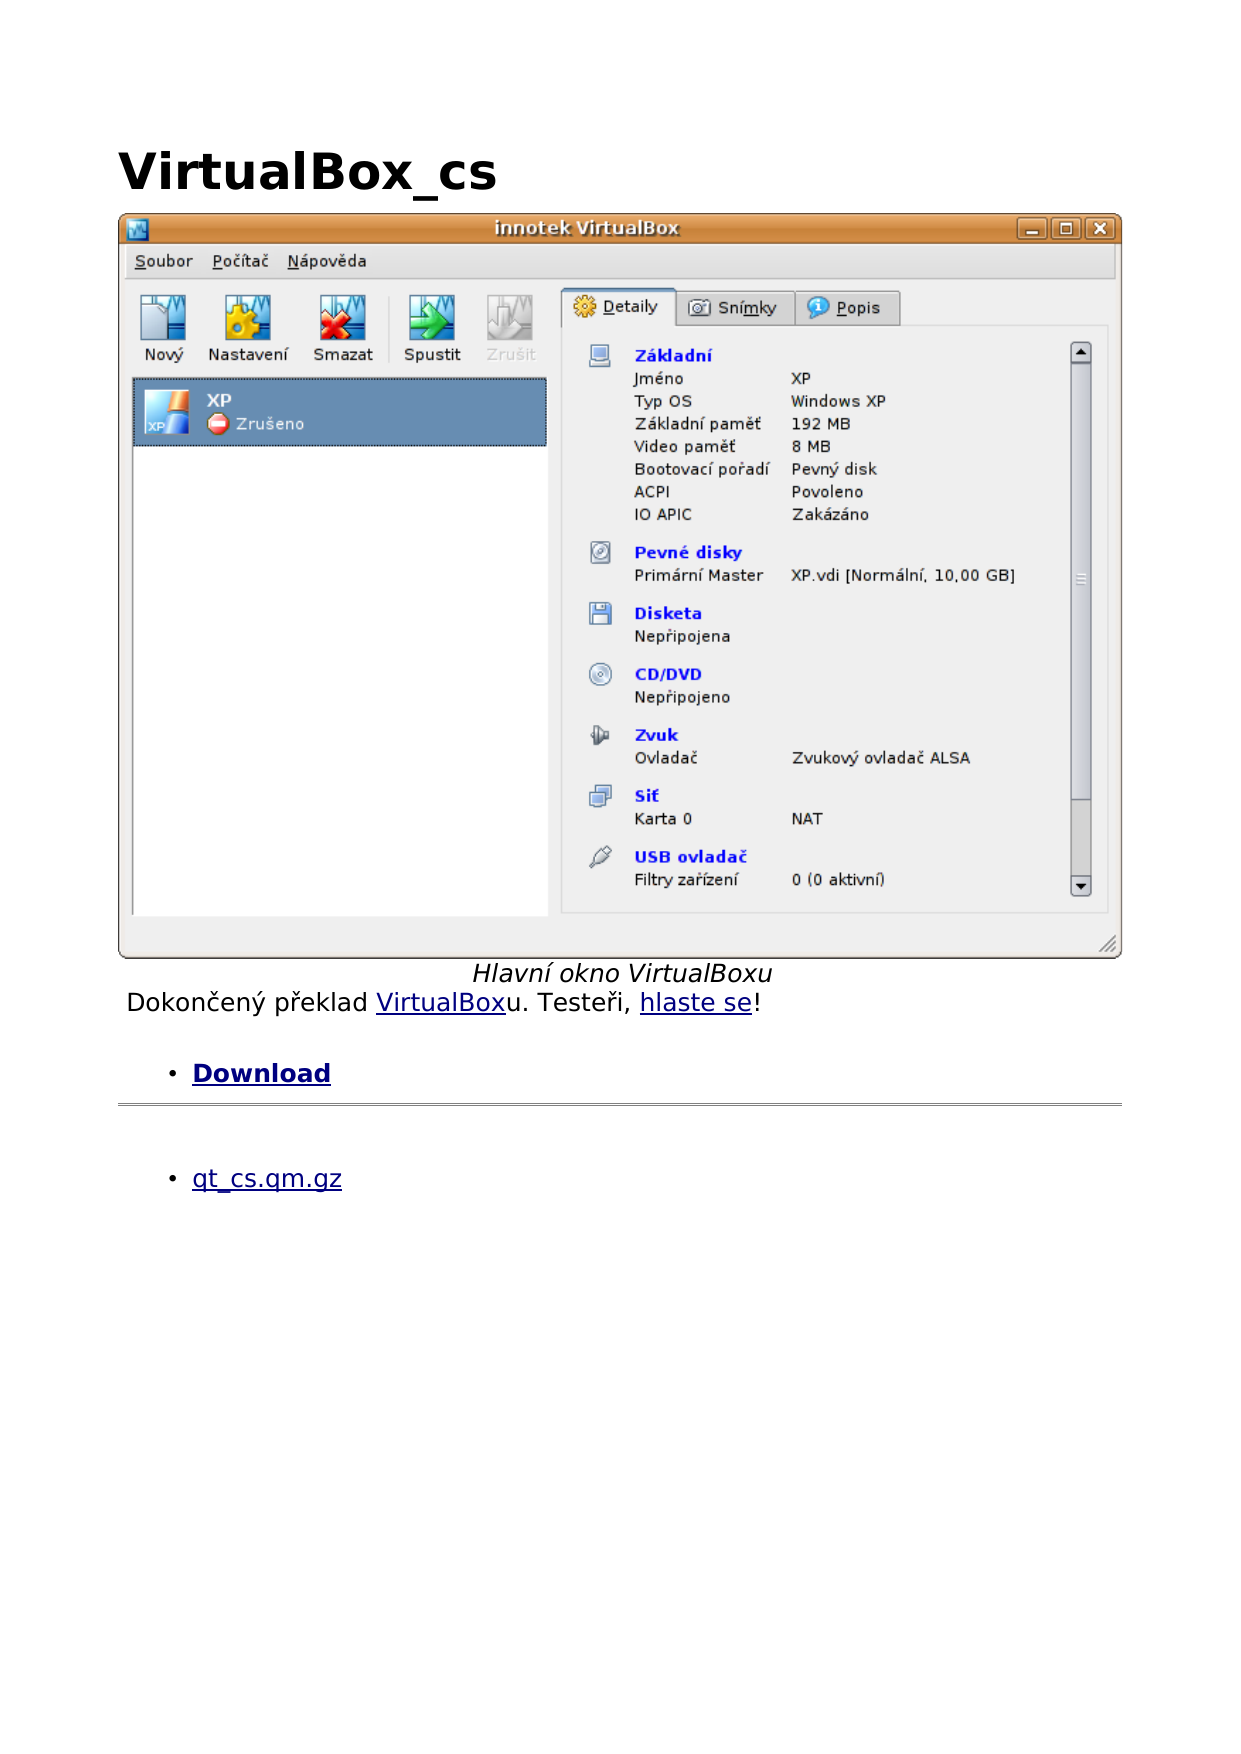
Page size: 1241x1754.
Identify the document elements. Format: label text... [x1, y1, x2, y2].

subtitle VirtualBox_cs [118, 143, 1122, 201]
text Dokončený překlad VirtualBoxu. Testeři, hlaste se! [118, 988, 1122, 1017]
picture [118, 213, 1123, 959]
list qt_cs.qm.gz [177, 1164, 1122, 1193]
list Download [177, 1059, 1122, 1088]
text Hlavní okno VirtualBoxu [118, 959, 1122, 988]
